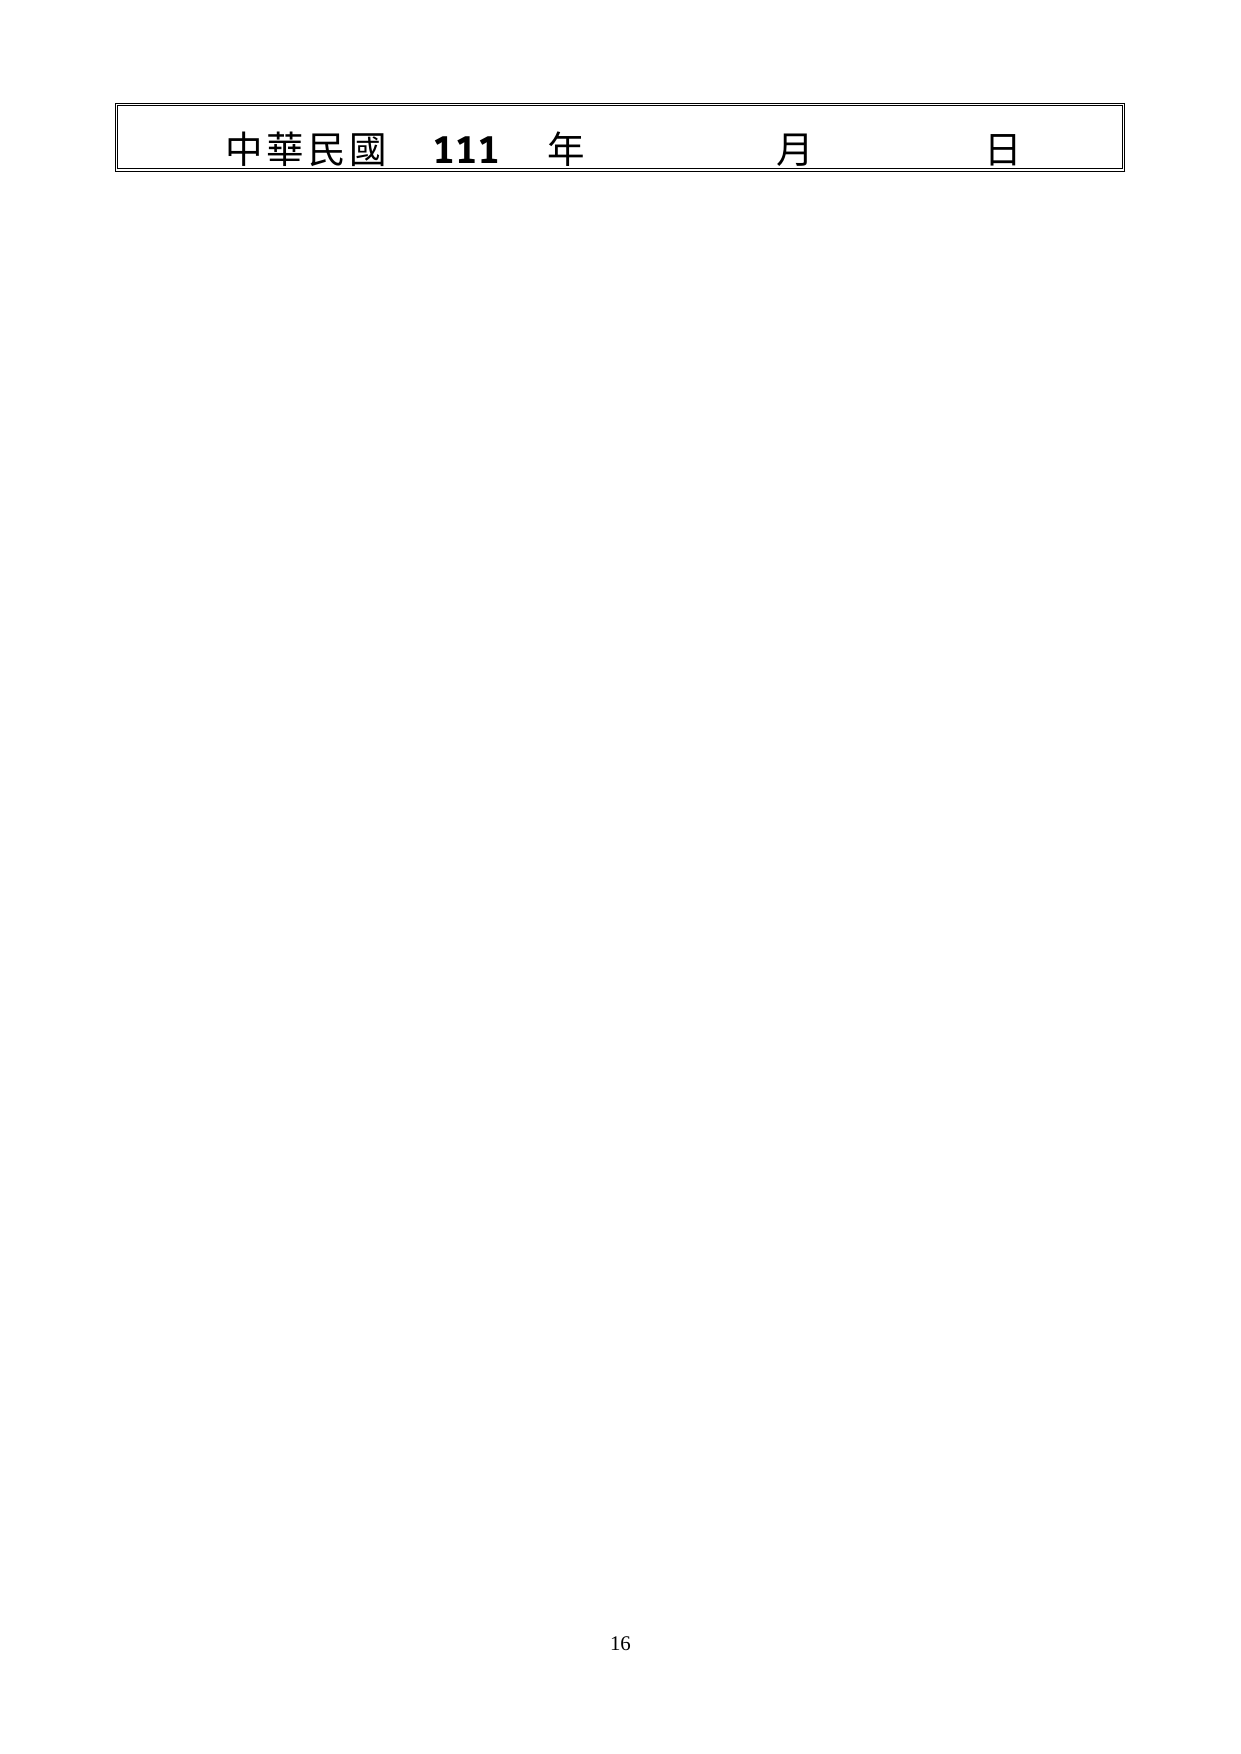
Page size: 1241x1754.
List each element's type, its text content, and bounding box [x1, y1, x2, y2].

text 中華民國 111 年 月 日 [118, 106, 1122, 168]
